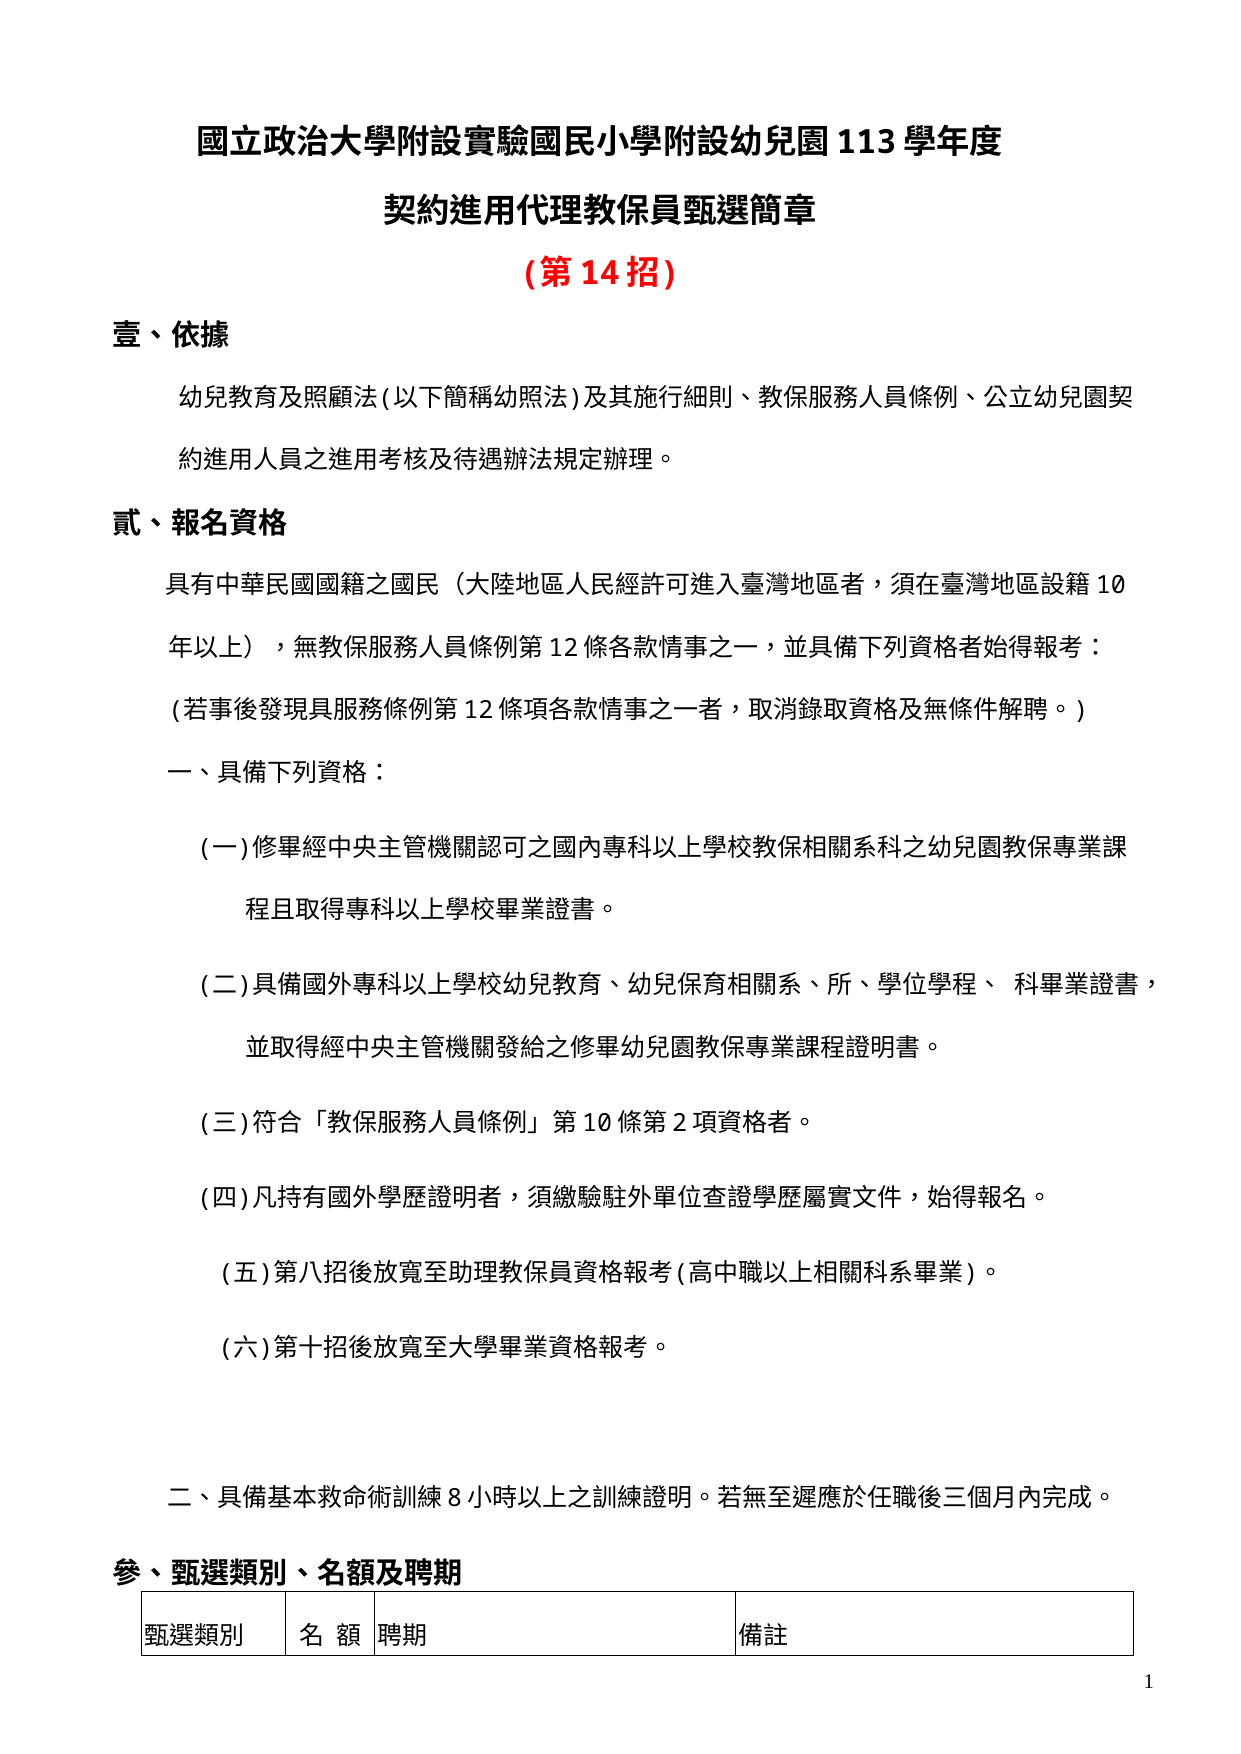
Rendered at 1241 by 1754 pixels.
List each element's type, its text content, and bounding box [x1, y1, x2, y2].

list 甄選類別、名額及聘期 [112, 1529, 1146, 1591]
table_header 聘期 [375, 1592, 735, 1655]
text 年以上），無教保服務人員條例第12條各款情事之一，並具備下列資格者始得報考： [168, 604, 1146, 666]
text (四)凡持有國外學歷證明者，須繳驗駐外單位查證學歷屬實文件，始得報名。 [197, 1154, 1146, 1216]
text (六)第十招後放寬至大學畢業資格報考。 [53, 1304, 1146, 1366]
text 契約進用代理教保員甄選簡章 [53, 166, 1146, 229]
list 依據 [112, 291, 1146, 354]
text 二、具備基本救命術訓練8小時以上之訓練證明。若無至遲應於任職後三個月內完成。 [142, 1454, 1146, 1516]
text 幼兒教育及照顧法(以下簡稱幼照法)及其施行細則、教保服務人員條例、公立幼兒園契約進用人員之進用考核及待遇辦法規定辦理。 [178, 354, 1146, 479]
text (第14招) [53, 229, 1146, 291]
text (二)具備國外專科以上學校幼兒教育、幼兒保育相關系、所、學位學程、 科畢業證書，並取得經中央主管機關發給之修畢幼兒園教保專業課程證明書。 [197, 941, 1146, 1066]
text (若事後發現具服務條例第12條項各款情事之一者，取消錄取資格及無條件解聘。) [168, 666, 1146, 729]
subtitle 國立政治大學附設實驗國民小學附設幼兒園113學年度 [53, 97, 1146, 160]
text (五)第八招後放寬至助理教保員資格報考(高中職以上相關科系畢業)。 [53, 1229, 1146, 1291]
list 報名資格 [112, 479, 1146, 541]
text 一、具備下列資格： [142, 729, 1146, 791]
text 具有中華民國國籍之國民（大陸地區人民經許可進入臺灣地區者，須在臺灣地區設籍10 [53, 541, 1146, 604]
table_header 名 額 [286, 1592, 374, 1655]
table_header 甄選類別 [142, 1592, 285, 1655]
table_header 備註 [736, 1592, 1133, 1655]
text (一)修畢經中央主管機關認可之國內專科以上學校教保相關系科之幼兒園教保專業課程且取得專科以上學校畢業證書。 [197, 804, 1146, 929]
text (三)符合「教保服務人員條例」第10條第2項資格者。 [197, 1079, 1146, 1141]
